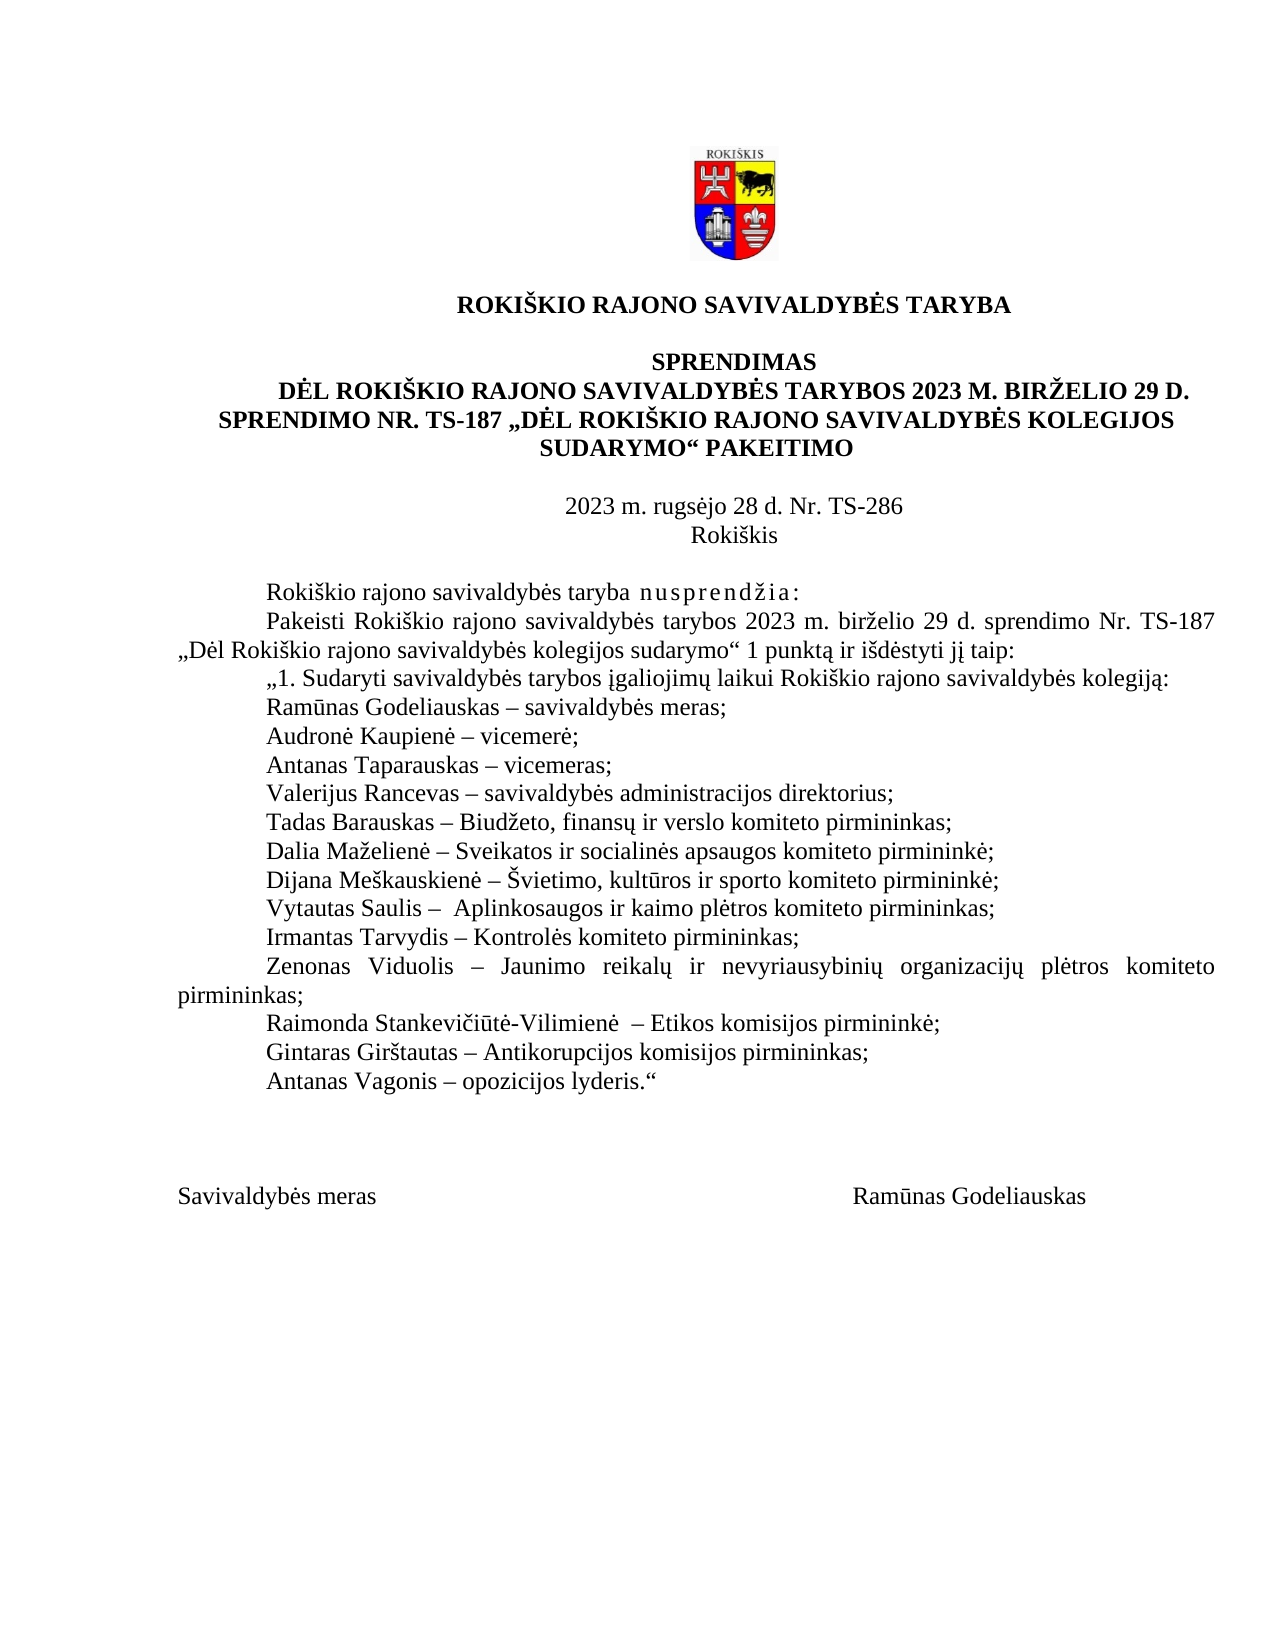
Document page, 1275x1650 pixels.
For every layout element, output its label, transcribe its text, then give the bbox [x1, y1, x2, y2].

text Vytautas Saulis – Aplinkosaugos ir kaimo plėtros komiteto pirmininkas; [177, 893, 1216, 922]
text „1. Sudaryti savivaldybės tarybos įgaliojimų laikui Rokiškio rajono savivaldybės kolegiją: [177, 663, 1216, 692]
text DĖL ROKIŠKIO RAJONO SAVIVALDYBĖS TARYBOS 2023 M. BIRŽELIO 29 D. SPRENDIMO NR. TS-187 „DĖL ROKIŠKIO RAJONO SAVIVALDYBĖS KOLEGIJOS SUDARYMO“ PAKEITIMO [177, 376, 1216, 462]
text Gintaras Girštautas – Antikorupcijos komisijos pirmininkas; [177, 1037, 1216, 1066]
text Dalia Maželienė – Sveikatos ir socialinės apsaugos komiteto pirmininkė; [177, 836, 1216, 865]
text Valerijus Rancevas – savivaldybės administracijos direktorius; [177, 778, 1216, 807]
text Irmantas Tarvydis – Kontrolės komiteto pirmininkas; [177, 922, 1216, 951]
text Dijana Meškauskienė – Švietimo, kultūros ir sporto komiteto pirmininkė; [177, 865, 1216, 893]
text Rokiškis [177, 520, 1216, 548]
text Savivaldybės meras Ramūnas Godeliauskas [177, 1181, 1216, 1210]
text Raimonda Stankevičiūtė-Vilimienė – Etikos komisijos pirmininkė; [177, 1008, 1216, 1037]
text ROKIŠKIO RAJONO SAVIVALDYBĖS TARYBA [177, 290, 1216, 318]
text Zenonas Viduolis – Jaunimo reikalų ir nevyriausybinių organizacijų plėtros komiteto pirmininkas; [177, 951, 1216, 1008]
text Rokiškio rajono savivaldybės taryba nusprendžia: [177, 577, 1216, 606]
text SPRENDIMAS [177, 347, 1216, 376]
text Antanas Taparauskas – vicemeras; [177, 750, 1216, 778]
text Tadas Barauskas – Biudžeto, finansų ir verslo komiteto pirmininkas; [177, 807, 1216, 836]
text Pakeisti Rokiškio rajono savivaldybės tarybos 2023 m. birželio 29 d. sprendimo Nr. TS-187 „Dėl Rokiškio rajono savivaldybės kolegijos sudarymo“ 1 punktą ir išdėstyti jį taip: [177, 606, 1216, 663]
text Antanas Vagonis – opozicijos lyderis.“ [177, 1066, 1216, 1095]
text 2023 m. rugsėjo 28 d. Nr. TS-286 [177, 491, 1216, 520]
text Audronė Kaupienė – vicemerė; [177, 721, 1216, 750]
text Ramūnas Godeliauskas – savivaldybės meras; [177, 692, 1216, 721]
